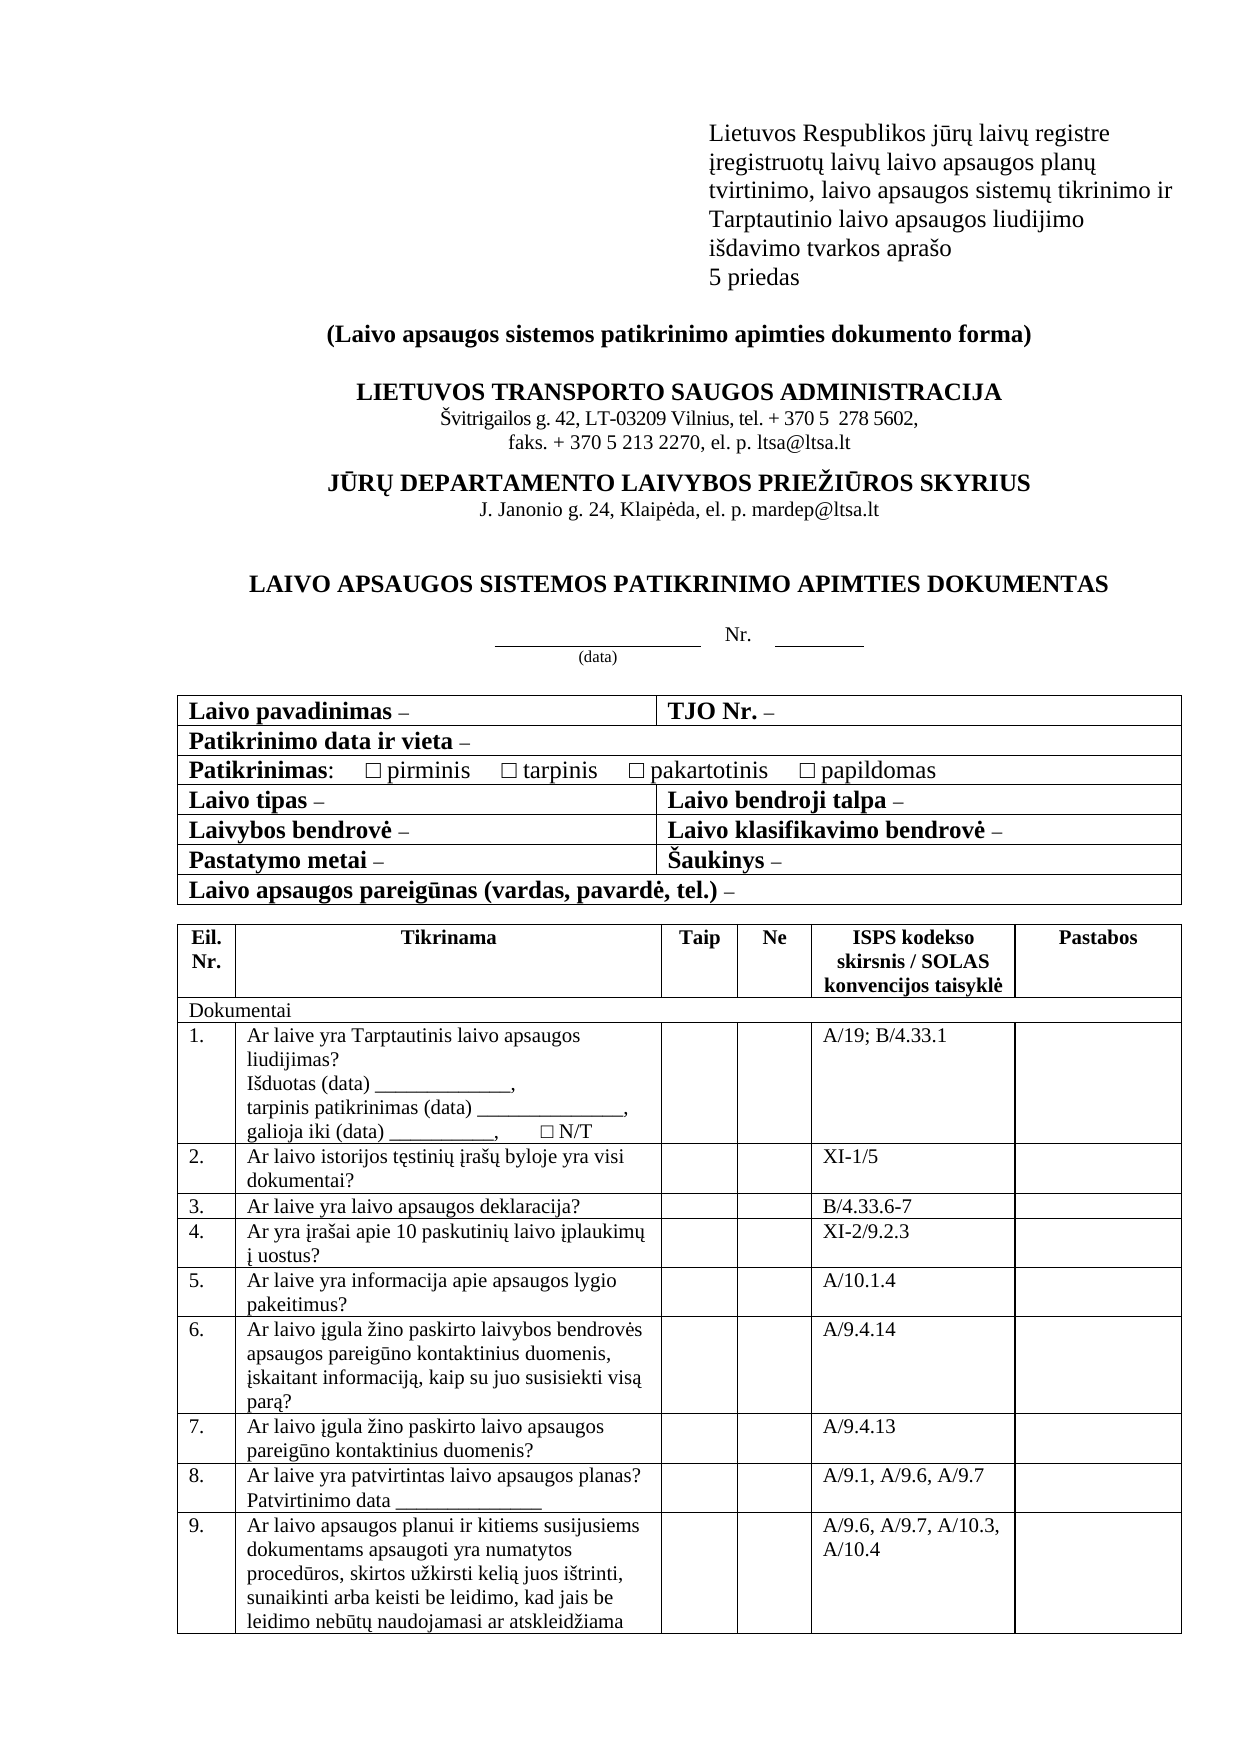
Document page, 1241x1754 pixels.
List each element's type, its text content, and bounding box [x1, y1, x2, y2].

table_cell A/9.4.14 [812, 1317, 1014, 1413]
table_cell Patikrinimo data ir vieta – [178, 726, 1181, 754]
text LIETUVOS TRANSPORTO SAUGOS ADMINISTRACIJA [177, 377, 1181, 406]
table_cell [1016, 1464, 1181, 1512]
text J. Janonio g. 24, Klaipėda, el. p. mardep@ltsa.lt [177, 497, 1181, 521]
table_cell 1. [178, 1023, 235, 1143]
table_header [775, 622, 864, 646]
table_cell [738, 1268, 811, 1316]
table_header Pastabos [1016, 925, 1181, 997]
table_cell A/10.1.4 [812, 1268, 1014, 1316]
text faks. + 370 5 213 2270, el. p. ltsa@ltsa.lt [177, 430, 1181, 454]
table_cell [662, 1464, 737, 1512]
table_cell [738, 1194, 811, 1218]
table_cell Ar laivo įgula žino paskirto laivybos bendrovės apsaugos pareigūno kontaktinius duomenis, įskaitant informaciją, kaip su juo susisiekti visą parą? [236, 1317, 661, 1413]
table_cell Ar laivo istorijos tęstinių įrašų byloje yra visi dokumentai? [236, 1144, 661, 1192]
table_cell [662, 1023, 737, 1143]
table_cell Laivo klasifikavimo bendrovė – [657, 815, 1181, 844]
table_cell Patikrinimas: □ pirminis □ tarpinis □ pakartotinis □ papildomas [178, 756, 1181, 784]
table_cell [738, 1023, 811, 1143]
table_cell [1016, 1023, 1181, 1143]
table_cell [662, 1194, 737, 1218]
table_cell [738, 1317, 811, 1413]
table_cell [738, 1219, 811, 1267]
table_cell 5. [178, 1268, 235, 1316]
table_cell 8. [178, 1464, 235, 1512]
text Lietuvos Respublikos jūrų laivų registre [709, 118, 1181, 147]
table_cell A/19; B/4.33.1 [812, 1023, 1014, 1143]
text 5 priedas [709, 262, 1181, 291]
table_header Taip [662, 925, 737, 997]
table_cell Laivybos bendrovė – [178, 815, 656, 844]
table_header Nr. [701, 622, 775, 646]
table_cell [1016, 1513, 1181, 1633]
table_header Ne [738, 925, 811, 997]
text JŪRŲ DEPARTAMENTO LAIVYBOS PRIEŽIŪROS SKYRIUS [177, 468, 1181, 497]
table_cell 4. [178, 1219, 235, 1267]
table_cell [662, 1144, 737, 1192]
table_cell [1016, 1317, 1181, 1413]
table_cell [662, 1414, 737, 1462]
table_header Tikrinama [236, 925, 661, 997]
table_cell Ar laive yra laivo apsaugos deklaracija? [236, 1194, 661, 1218]
table_cell A/9.1, A/9.6, A/9.7 [812, 1464, 1014, 1512]
table_cell Dokumentai [178, 998, 1181, 1022]
table_cell [738, 1414, 811, 1462]
table_cell [1016, 1414, 1181, 1462]
table_cell Pastatymo metai – [178, 845, 656, 874]
table_cell [775, 647, 864, 666]
table_cell [662, 1219, 737, 1267]
table_cell [738, 1144, 811, 1192]
table_cell Ar laive yra informacija apie apsaugos lygio pakeitimus? [236, 1268, 661, 1316]
table_header Laivo pavadinimas – [178, 696, 656, 725]
table_cell Ar laive yra patvirtintas laivo apsaugos planas? Patvirtinimo data ______________ [236, 1464, 661, 1512]
table_cell [1016, 1219, 1181, 1267]
table_cell A/9.4.13 [812, 1414, 1014, 1462]
table_cell [1016, 1144, 1181, 1192]
table_header TJO Nr. – [657, 696, 1181, 725]
table_cell 2. [178, 1144, 235, 1192]
table_cell B/4.33.6-7 [812, 1194, 1014, 1218]
text išdavimo tvarkos aprašo [709, 233, 1181, 262]
text Tarptautinio laivo apsaugos liudijimo [709, 204, 1181, 233]
text LAIVO APSAUGOS SISTEMOS PATIKRINIMO APIMTIES DOKUMENTAS [177, 569, 1181, 598]
table_cell [662, 1268, 737, 1316]
table_cell [662, 1317, 737, 1413]
table_cell Laivo bendroji talpa – [657, 785, 1181, 814]
table_cell (data) [495, 647, 701, 666]
table_cell XI-2/9.2.3 [812, 1219, 1014, 1267]
table_cell 7. [178, 1414, 235, 1462]
table_cell 3. [178, 1194, 235, 1218]
table_cell 6. [178, 1317, 235, 1413]
text Švitrigailos g. 42, LT-03209 Vilnius, tel. + 370 5 278 5602, [177, 406, 1181, 430]
table_cell Laivo tipas – [178, 785, 656, 814]
table_header ISPS kodekso skirsnis / SOLAS konvencijos taisyklė [812, 925, 1014, 997]
table_cell [701, 646, 775, 666]
table_cell XI-1/5 [812, 1144, 1014, 1192]
table_cell 9. [178, 1513, 235, 1633]
table_cell Šaukinys – [657, 845, 1181, 874]
table_cell [738, 1513, 811, 1633]
table_cell Ar laive yra Tarptautinis laivo apsaugos liudijimas? Išduotas (data) _____________, tarpinis patikrinimas (data) ______________, galioja iki (data) __________, □ N/T [236, 1023, 661, 1143]
table_header Eil. Nr. [178, 925, 235, 997]
table_cell Ar laivo įgula žino paskirto laivo apsaugos pareigūno kontaktinius duomenis? [236, 1414, 661, 1462]
table_cell [1016, 1268, 1181, 1316]
table_cell [1016, 1194, 1181, 1218]
text (Laivo apsaugos sistemos patikrinimo apimties dokumento forma) [177, 319, 1181, 348]
text tvirtinimo, laivo apsaugos sistemų tikrinimo ir [709, 176, 1181, 204]
text įregistruotų laivų laivo apsaugos planų [709, 147, 1181, 176]
table_cell [662, 1513, 737, 1633]
table_cell Laivo apsaugos pareigūnas (vardas, pavardė, tel.) – [178, 875, 1181, 903]
table_cell [738, 1464, 811, 1512]
table_cell A/9.6, A/9.7, A/10.3, A/10.4 [812, 1513, 1014, 1633]
table_cell Ar laivo apsaugos planui ir kitiems susijusiems dokumentams apsaugoti yra numatytos procedūros, skirtos užkirsti kelią juos ištrinti, sunaikinti arba keisti be leidimo, kad jais be leidimo nebūtų naudojamasi ar atskleidžiama [236, 1513, 661, 1633]
table_header [495, 622, 701, 646]
table_cell Ar yra įrašai apie 10 paskutinių laivo įplaukimų į uostus? [236, 1219, 661, 1267]
